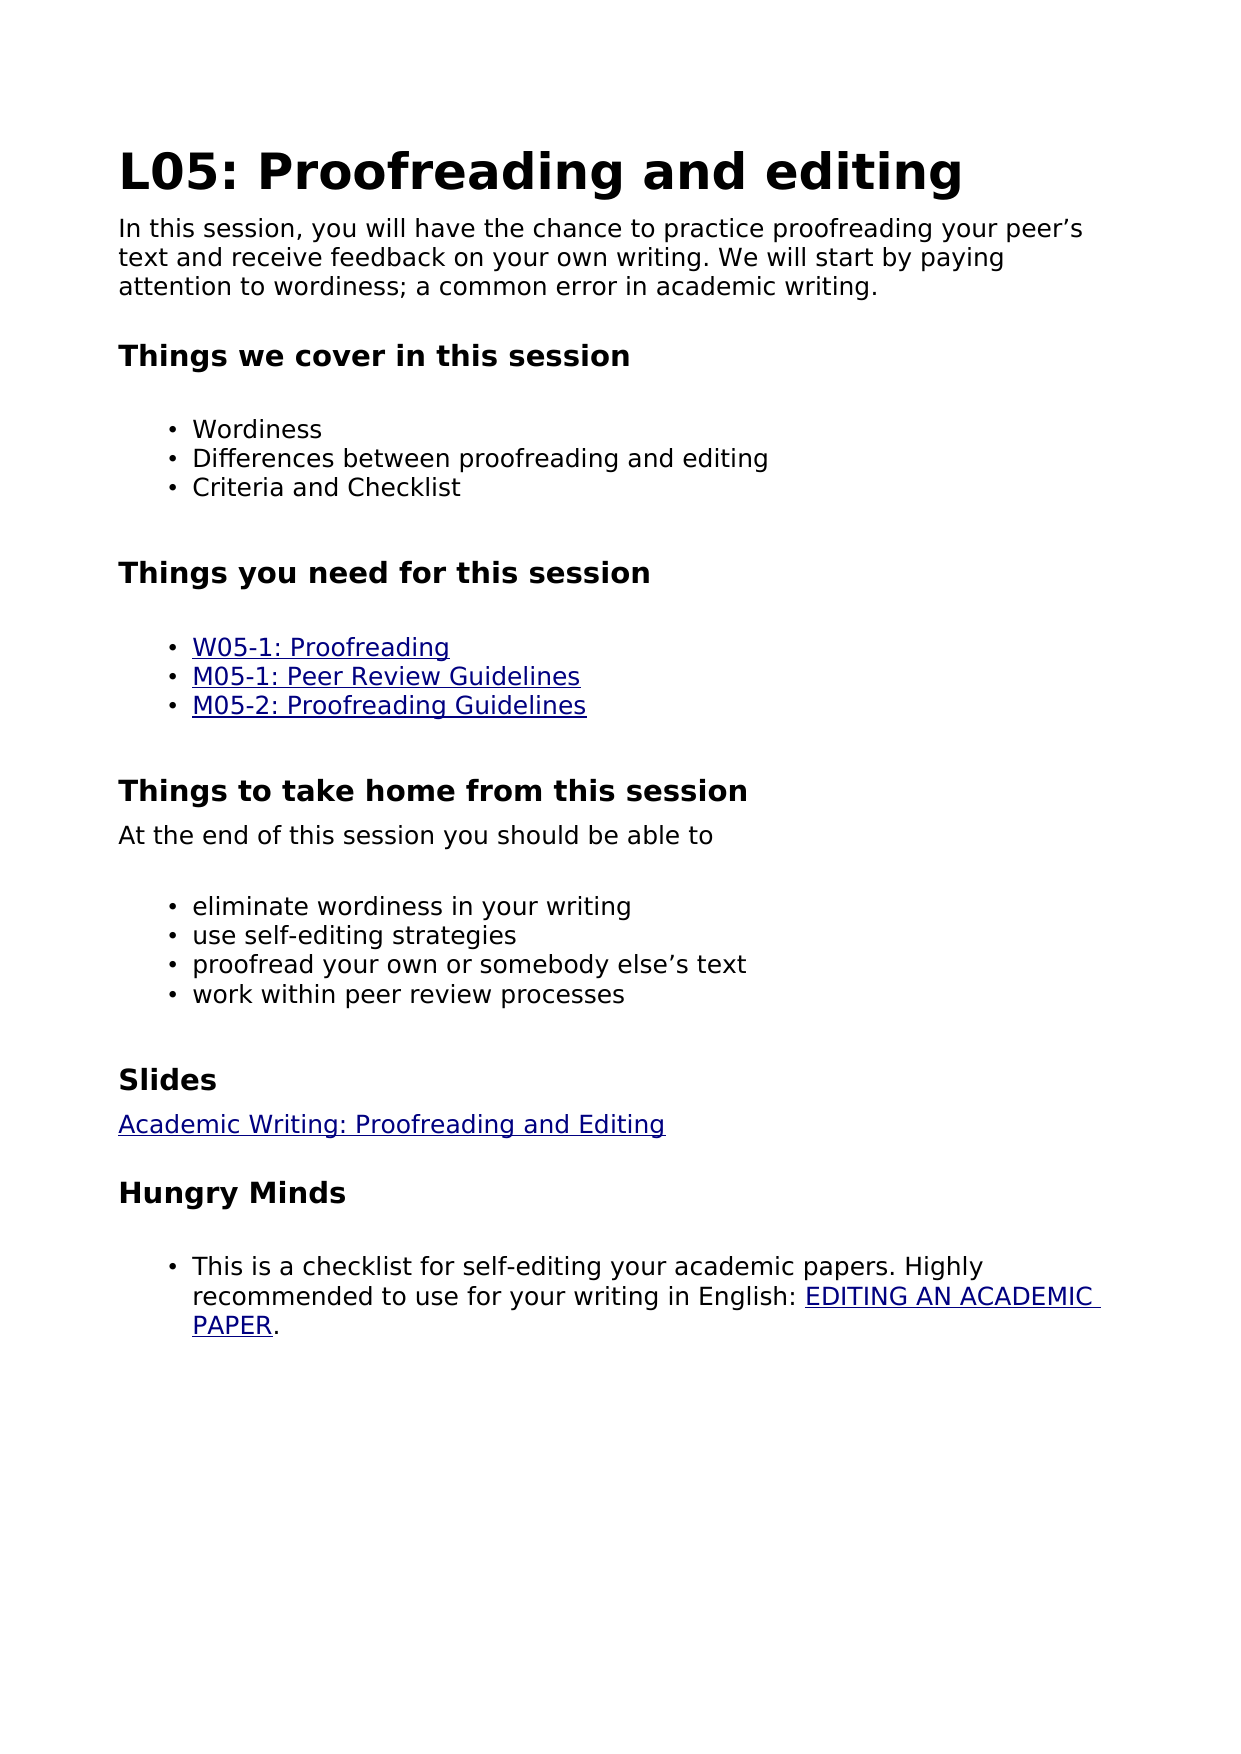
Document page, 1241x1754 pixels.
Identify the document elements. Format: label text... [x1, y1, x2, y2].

list M05-2: Proofreading Guidelines [177, 691, 1122, 720]
list proofread your own or somebody else’s text [177, 951, 1122, 980]
list M05-1: Peer Review Guidelines [177, 662, 1122, 691]
list Differences between proofreading and editing [177, 444, 1122, 473]
text At the end of this session you should be able to [118, 821, 1122, 850]
list This is a checklist for self-editing your academic papers. Highly recommended to use for your writing in English: EDITING AN ACADEMIC PAPER. [177, 1252, 1122, 1340]
subtitle Things to take home from this session [118, 775, 1122, 809]
list W05-1: Proofreading [177, 633, 1122, 662]
list Wordiness [177, 415, 1122, 444]
subtitle Hungry Minds [118, 1177, 1122, 1211]
list eliminate wordiness in your writing [177, 892, 1122, 921]
list Criteria and Checklist [177, 473, 1122, 502]
list use self-editing strategies [177, 921, 1122, 951]
text In this session, you will have the chance to practice proofreading your peer’s text and receive feedback on your own writing. We will start by paying attention to wordiness; a common error in academic writing. [118, 214, 1122, 301]
list work within peer review processes [177, 980, 1122, 1009]
text Academic Writing: Proofreading and Editing [118, 1110, 1122, 1139]
subtitle L05: Proofreading and editing [118, 143, 1122, 201]
subtitle Things you need for this session [118, 557, 1122, 591]
subtitle Things we cover in this session [118, 339, 1122, 373]
subtitle Slides [118, 1063, 1122, 1097]
